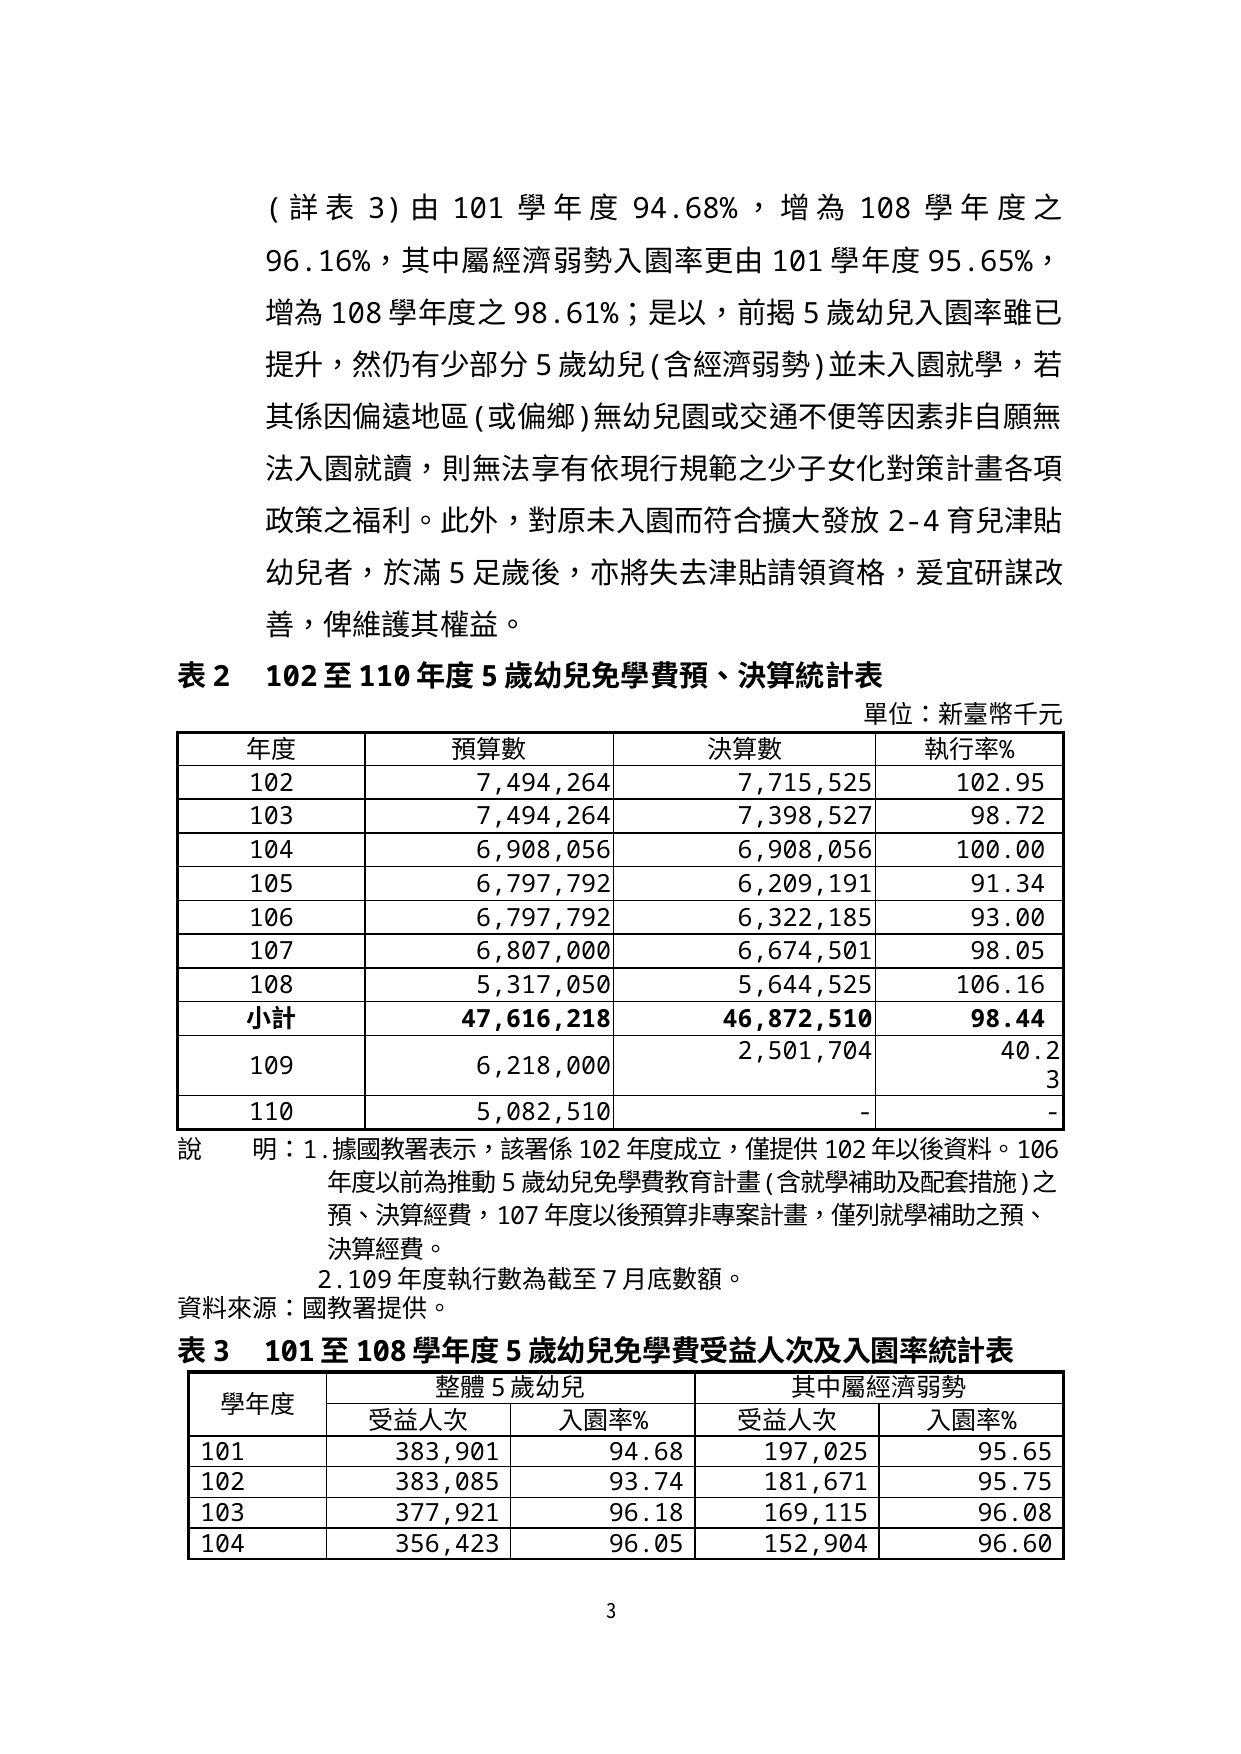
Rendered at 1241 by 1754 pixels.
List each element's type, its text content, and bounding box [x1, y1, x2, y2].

table_cell 105 [179, 867, 364, 899]
table_header 執行率% [876, 734, 1062, 764]
table_cell 107 [179, 935, 364, 967]
table_cell 181,671 [696, 1467, 878, 1496]
table_cell 109 [179, 1036, 364, 1094]
table_cell 2,501,704 [614, 1036, 875, 1094]
table_cell 6,322,185 [614, 901, 875, 933]
table_cell 356,423 [327, 1529, 510, 1558]
table_cell 5,644,525 [614, 969, 875, 1001]
table_cell 102 [190, 1467, 326, 1496]
table_cell 7,494,264 [366, 800, 613, 832]
table_cell 7,715,525 [614, 766, 875, 798]
table_header 預算數 [366, 734, 613, 764]
table_cell 受益人次 [327, 1404, 510, 1435]
table_header 整體5歲幼兒 [327, 1374, 694, 1403]
table_cell 100.00 [876, 834, 1062, 866]
table_cell 169,115 [696, 1498, 878, 1527]
table_cell 104 [190, 1529, 326, 1558]
table_cell 6,218,000 [366, 1036, 613, 1094]
table_cell 5,082,510 [366, 1096, 613, 1128]
table_header 學年度 [190, 1374, 326, 1435]
table_cell 102.95 [876, 766, 1062, 798]
text 單位：新臺幣千元 [265, 694, 1063, 731]
text 資料來源：國教署提供。 [177, 1294, 1063, 1323]
table_cell 5,317,050 [366, 969, 613, 1001]
table_cell 96.05 [511, 1529, 694, 1558]
table_cell 6,908,056 [614, 834, 875, 866]
table_cell 102 [179, 766, 364, 798]
table_header 其中屬經濟弱勢 [696, 1374, 1062, 1403]
table_cell - [614, 1096, 875, 1128]
table_cell 383,901 [327, 1437, 510, 1466]
table_cell 6,674,501 [614, 935, 875, 967]
table_cell 入園率% [511, 1404, 694, 1435]
table_cell 入園率% [880, 1404, 1062, 1435]
table_cell 106.16 [876, 969, 1062, 1001]
table_cell 95.75 [880, 1467, 1062, 1496]
table_cell 6,797,792 [366, 901, 613, 933]
table_cell 98.44 [876, 1002, 1062, 1034]
table_cell 6,908,056 [366, 834, 613, 866]
table_cell 110 [179, 1096, 364, 1128]
table_cell 7,398,527 [614, 800, 875, 832]
table_cell 受益人次 [696, 1404, 878, 1435]
table_cell 152,904 [696, 1529, 878, 1558]
table_cell 93.00 [876, 901, 1062, 933]
text 2.109年度執行數為截至7月底數額。 [227, 1265, 1063, 1294]
table_header 決算數 [614, 734, 875, 764]
table_cell 377,921 [327, 1498, 510, 1527]
table_cell 103 [190, 1498, 326, 1527]
table_cell - [876, 1096, 1062, 1128]
table_cell 103 [179, 800, 364, 832]
table_cell 95.65 [880, 1437, 1062, 1466]
table_cell 96.18 [511, 1498, 694, 1527]
table_cell 98.05 [876, 935, 1062, 967]
table_cell 6,797,792 [366, 867, 613, 899]
table_cell 91.34 [876, 867, 1062, 899]
table_cell 98.72 [876, 800, 1062, 832]
table_cell 47,616,218 [366, 1002, 613, 1034]
table_cell 104 [179, 834, 364, 866]
table_cell 108 [179, 969, 364, 1001]
text (詳表3)由101學年度94.68%，增為108學年度之96.16%，其中屬經濟弱勢入園率更由101學年度95.65%，增為108學年度之98.61%；是以，前揭5歲幼兒入園率雖已提升，然仍有少部分5歲幼兒(含經濟弱勢)並未入園就學，若其係因偏遠地區(或偏鄉)無幼兒園或交通不便等因素非自願無法入園就讀，則無法享有依現行規範之少子女化對策計畫各項政策之福利。此外，對原未入園而符合擴大發放2-4育兒津貼幼兒者，於滿5足歲後，亦將失去津貼請領資格，爰宜研謀改善，俾維護其權益。 [265, 177, 1063, 646]
table_cell 7,494,264 [366, 766, 613, 798]
table_header 年度 [179, 734, 364, 764]
text 表2 102至110年度5歲幼兒免學費預、決算統計表 [177, 652, 1063, 694]
table_cell 197,025 [696, 1437, 878, 1466]
table_cell 96.60 [880, 1529, 1062, 1558]
table_cell 6,209,191 [614, 867, 875, 899]
table_cell 40.23 [876, 1036, 1062, 1094]
table_cell 小計 [179, 1002, 364, 1034]
table_cell 101 [190, 1437, 326, 1466]
table_cell 383,085 [327, 1467, 510, 1496]
table_cell 93.74 [511, 1467, 694, 1496]
table_cell 94.68 [511, 1437, 694, 1466]
text 說 明：1.據國教署表示，該署係102年度成立，僅提供102年以後資料。106年度以前為推動5歲幼兒免學費教育計畫(含就學補助及配套措施)之預、決算經費，107年度以後預算非專案計畫，僅列就學補助之預、決算經費。 [177, 1131, 1063, 1265]
table_cell 96.08 [880, 1498, 1062, 1527]
table_cell 106 [179, 901, 364, 933]
table_cell 6,807,000 [366, 935, 613, 967]
text 表3 101至108學年度5歲幼兒免學費受益人次及入園率統計表 [177, 1328, 1063, 1370]
table_cell 46,872,510 [614, 1002, 875, 1034]
